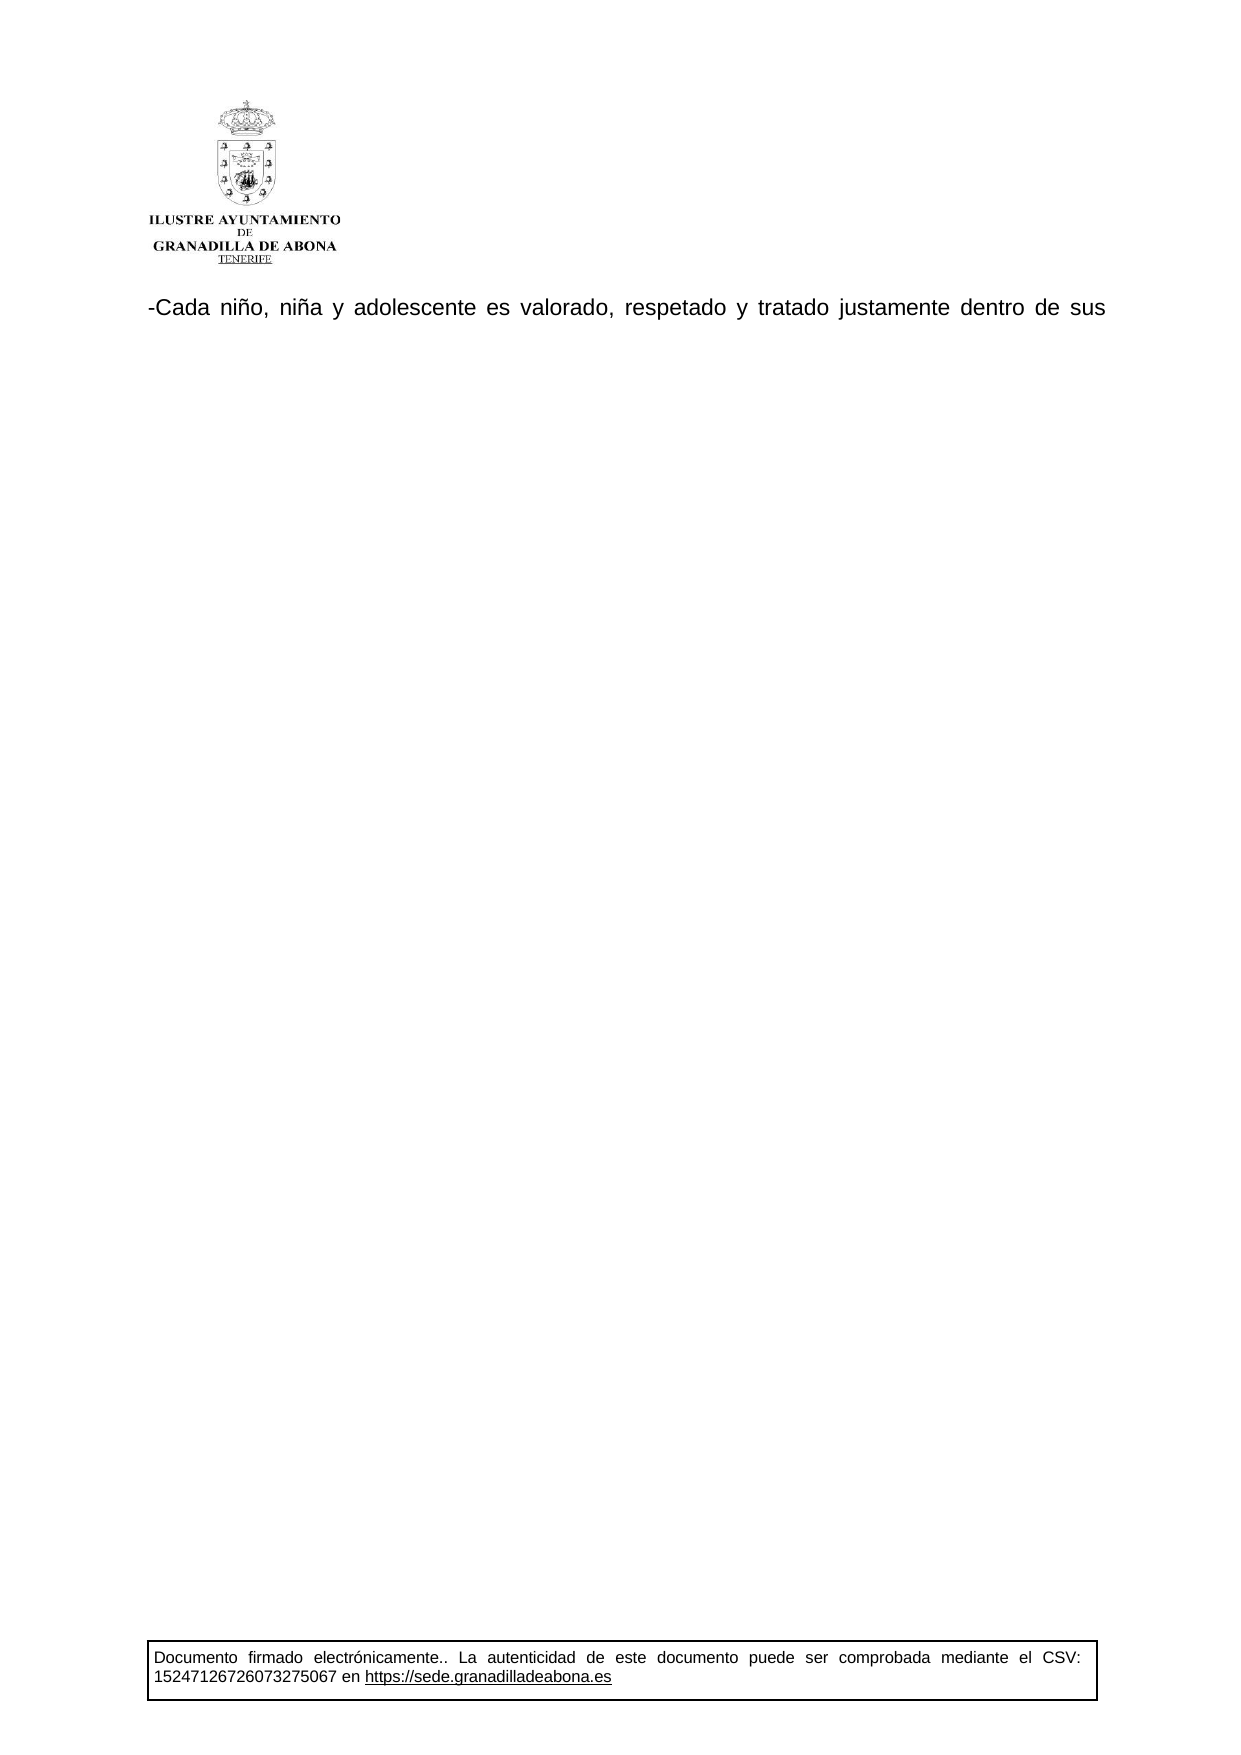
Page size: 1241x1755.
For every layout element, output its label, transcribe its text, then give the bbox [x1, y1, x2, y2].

text -Cada niño, niña y adolescente es valorado, respetado y tratado justamente dentro de sus [148, 294, 1122, 320]
